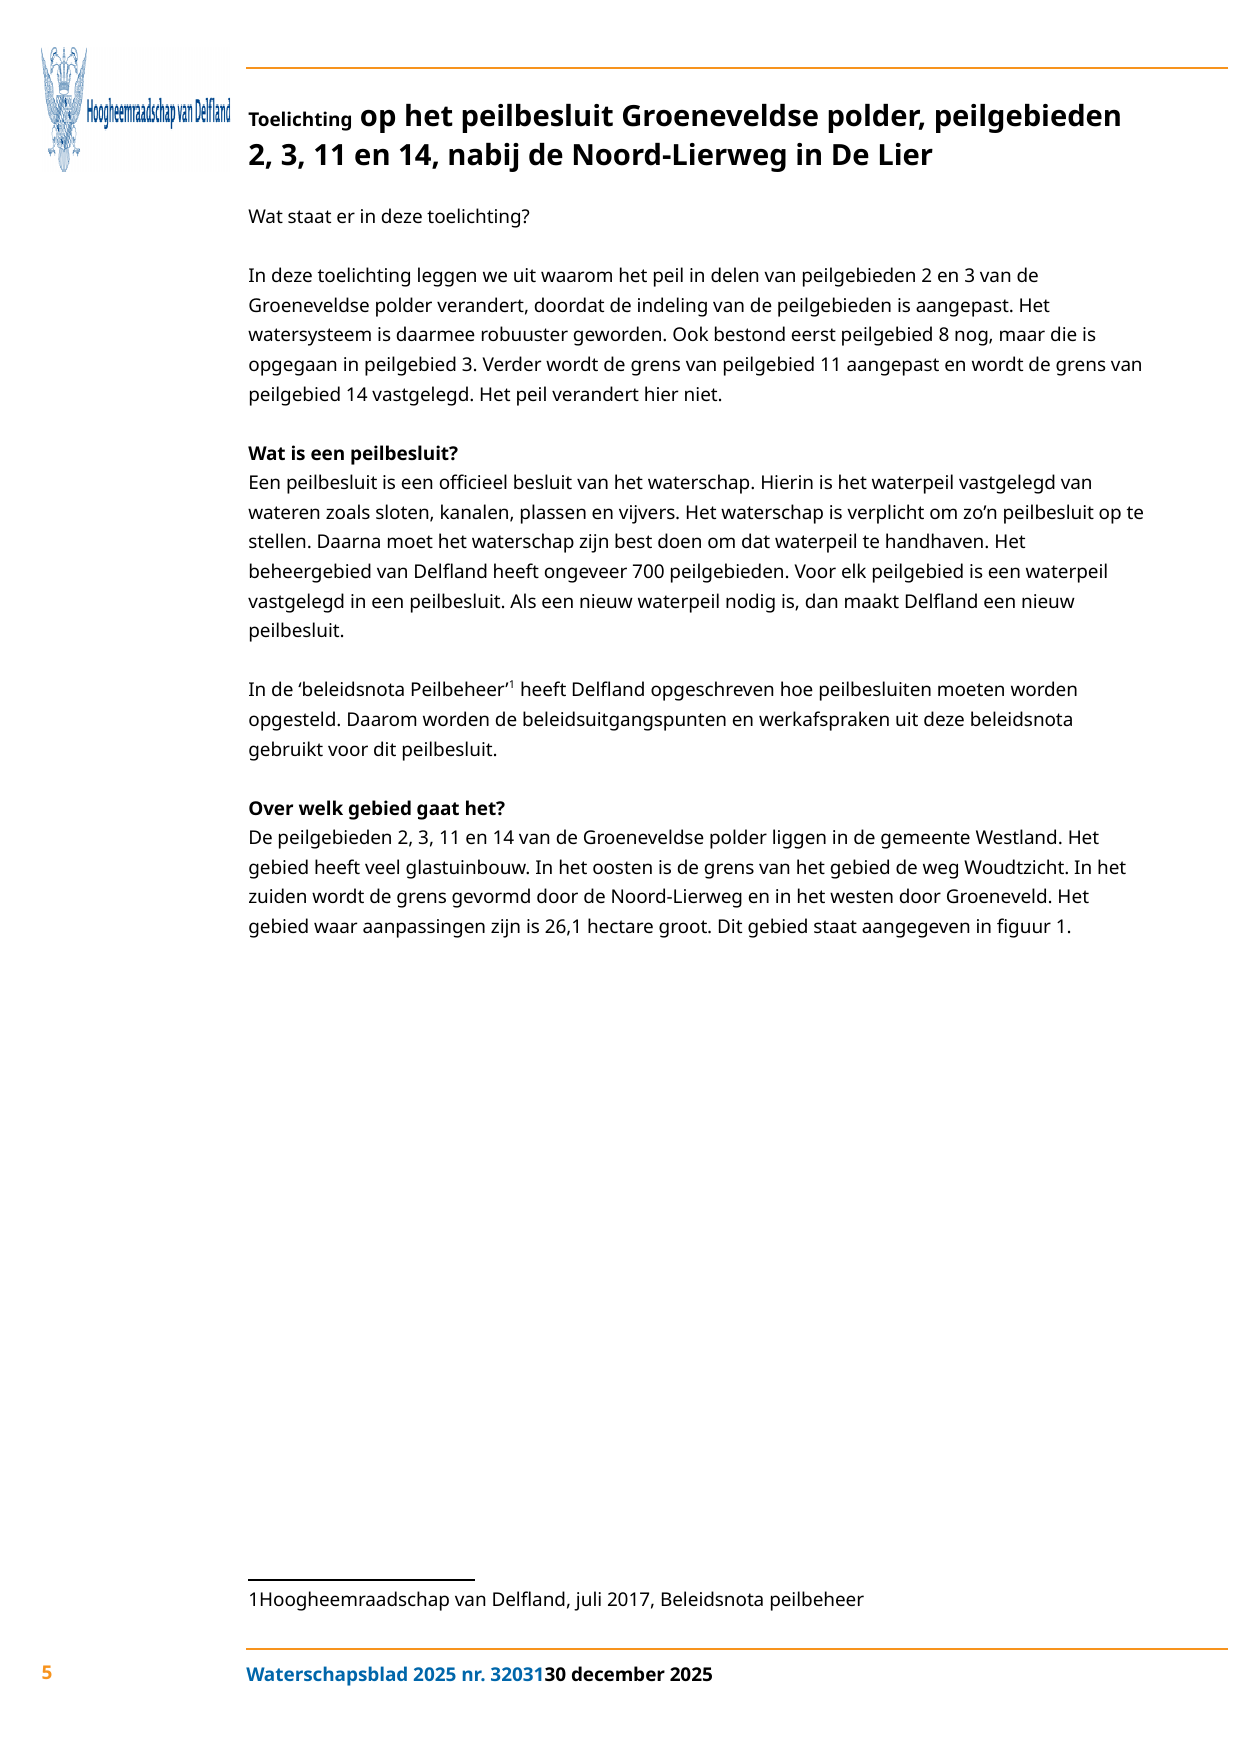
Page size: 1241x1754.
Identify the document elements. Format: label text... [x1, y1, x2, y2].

text Over welk gebied gaat het? [248, 795, 1152, 821]
picture [41, 47, 231, 172]
text Hoogheemraadschap van Delfland, juli 2017, Beleidsnota peilbeheer [248, 1586, 1152, 1612]
text Een peilbesluit is een officieel besluit van het waterschap. Hierin is het waterpeil vastgelegd van wateren zoals sloten, kanalen, plassen en vijvers. Het waterschap is verplicht om zo’n peilbesluit op te stellen. Daarna moet het waterschap zijn best doen om dat waterpeil te handhaven. Het beheergebied van Delfland heeft ongeveer 700 peilgebieden. Voor elk peilgebied is een waterpeil vastgelegd in een peilbesluit. Als een nieuw waterpeil nodig is, dan maakt Delfland een nieuw peilbesluit. [248, 469, 1152, 643]
text In deze toelichting leggen we uit waarom het peil in delen van peilgebieden 2 en 3 van de Groeneveldse polder verandert, doordat de indeling van de peilgebieden is aangepast. Het watersysteem is daarmee robuuster geworden. Ook bestond eerst peilgebied 8 nog, maar die is opgegaan in peilgebied 3. Verder wordt de grens van peilgebied 11 aangepast en wordt de grens van peilgebied 14 vastgelegd. Het peil verandert hier niet. [248, 262, 1152, 407]
text De peilgebieden 2, 3, 11 en 14 van de Groeneveldse polder liggen in de gemeente Westland. Het gebied heeft veel glastuinbouw. In het oosten is de grens van het gebied de weg Woudtzicht. In het zuiden wordt de grens gevormd door de Noord-Lierweg en in het westen door Groeneveld. Het gebied waar aanpassingen zijn is 26,1 hectare groot. Dit gebied staat aangegeven in figuur 1. [248, 824, 1152, 939]
text Wat staat er in deze toelichting? [248, 203, 1152, 229]
text Toelichting op het peilbesluit Groeneveldse polder, peilgebieden 2, 3, 11 en 14, nabij de Noord-Lierweg in De Lier [248, 95, 1152, 174]
text Wat is een peilbesluit? [248, 440, 1152, 466]
text In de ‘beleidsnota Peilbeheer’ heeft Delfland opgeschreven hoe peilbesluiten moeten worden opgesteld. Daarom worden de beleidsuitgangspunten en werkafspraken uit deze beleidsnota gebruikt voor dit peilbesluit. [248, 677, 1152, 762]
